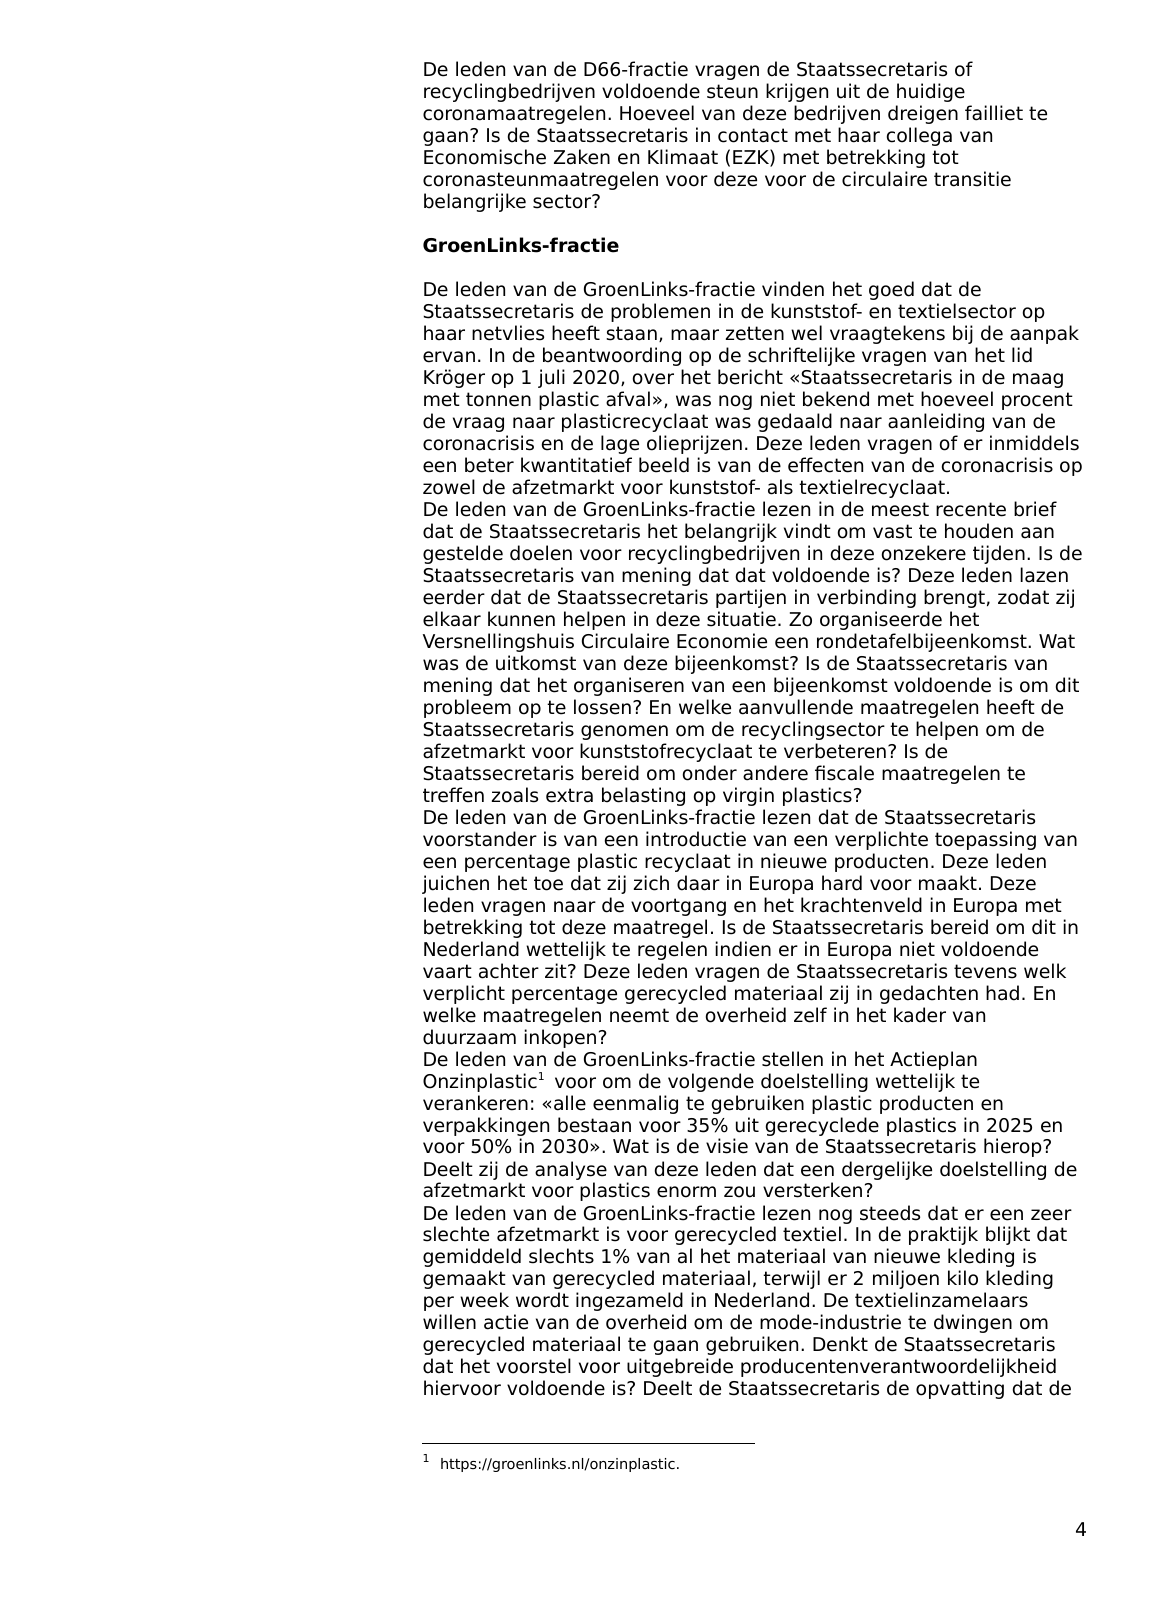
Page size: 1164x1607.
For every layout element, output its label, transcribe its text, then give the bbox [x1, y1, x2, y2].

text https://groenlinks.nl/onzinplastic. [422, 1452, 1087, 1474]
text De leden van de GroenLinks-fractie lezen dat de Staatssecretaris voorstander is van een introductie van een verplichte toepassing van een percentage plastic recyclaat in nieuwe producten. Deze leden juichen het toe dat zij zich daar in Europa hard voor maakt. Deze leden vragen naar de voortgang en het krachtenveld in Europa met betrekking tot deze maatregel. Is de Staatssecretaris bereid om dit in Nederland wettelijk te regelen indien er in Europa niet voldoende vaart achter zit? Deze leden vragen de Staatssecretaris tevens welk verplicht percentage gerecycled materiaal zij in gedachten had. En welke maatregelen neemt de overheid zelf in het kader van duurzaam inkopen? [422, 807, 1087, 1048]
text De leden van de GroenLinks-fractie lezen nog steeds dat er een zeer slechte afzetmarkt is voor gerecycled textiel. In de praktijk blijkt dat gemiddeld slechts 1% van al het materiaal van nieuwe kleding is gemaakt van gerecycled materiaal, terwijl er 2 miljoen kilo kleding per week wordt ingezameld in Nederland. De textielinzamelaars willen actie van de overheid om de mode-industrie te dwingen om gerecycled materiaal te gaan gebruiken. Denkt de Staatssecretaris dat het voorstel voor uitgebreide producentenverantwoordelijkheid hiervoor voldoende is? Deelt de Staatssecretaris de opvatting dat de [422, 1202, 1087, 1400]
text De leden van de GroenLinks-fractie vinden het goed dat de Staatssecretaris de problemen in de kunststof- en textielsector op haar netvlies heeft staan, maar zetten wel vraagtekens bij de aanpak ervan. In de beantwoording op de schriftelijke vragen van het lid Kröger op 1 juli 2020, over het bericht «Staatssecretaris in de maag met tonnen plastic afval», was nog niet bekend met hoeveel procent de vraag naar plasticrecyclaat was gedaald naar aanleiding van de coronacrisis en de lage olieprijzen. Deze leden vragen of er inmiddels een beter kwantitatief beeld is van de effecten van de coronacrisis op zowel de afzetmarkt voor kunststof- als textielrecyclaat. [422, 279, 1087, 499]
subtitle GroenLinks-fractie [422, 235, 1087, 257]
text De leden van de D66-fractie vragen de Staatssecretaris of recyclingbedrijven voldoende steun krijgen uit de huidige coronamaatregelen. Hoeveel van deze bedrijven dreigen failliet te gaan? Is de Staatssecretaris in contact met haar collega van Economische Zaken en Klimaat (EZK) met betrekking tot coronasteunmaatregelen voor deze voor de circulaire transitie belangrijke sector? [422, 59, 1087, 213]
text De leden van de GroenLinks-fractie lezen in de meest recente brief dat de Staatssecretaris het belangrijk vindt om vast te houden aan gestelde doelen voor recyclingbedrijven in deze onzekere tijden. Is de Staatssecretaris van mening dat dat voldoende is? Deze leden lazen eerder dat de Staatssecretaris partijen in verbinding brengt, zodat zij elkaar kunnen helpen in deze situatie. Zo organiseerde het Versnellingshuis Circulaire Economie een rondetafelbijeenkomst. Wat was de uitkomst van deze bijeenkomst? Is de Staatssecretaris van mening dat het organiseren van een bijeenkomst voldoende is om dit probleem op te lossen? En welke aanvullende maatregelen heeft de Staatssecretaris genomen om de recyclingsector te helpen om de afzetmarkt voor kunststofrecyclaat te verbeteren? Is de Staatssecretaris bereid om onder andere fiscale maatregelen te treffen zoals extra belasting op virgin plastics? [422, 499, 1087, 807]
text De leden van de GroenLinks-fractie stellen in het Actieplan Onzinplastic voor om de volgende doelstelling wettelijk te verankeren: «alle eenmalig te gebruiken plastic producten en verpakkingen bestaan voor 35% uit gerecyclede plastics in 2025 en voor 50% in 2030». Wat is de visie van de Staatssecretaris hierop? Deelt zij de analyse van deze leden dat een dergelijke doelstelling de afzetmarkt voor plastics enorm zou versterken? [422, 1048, 1087, 1202]
